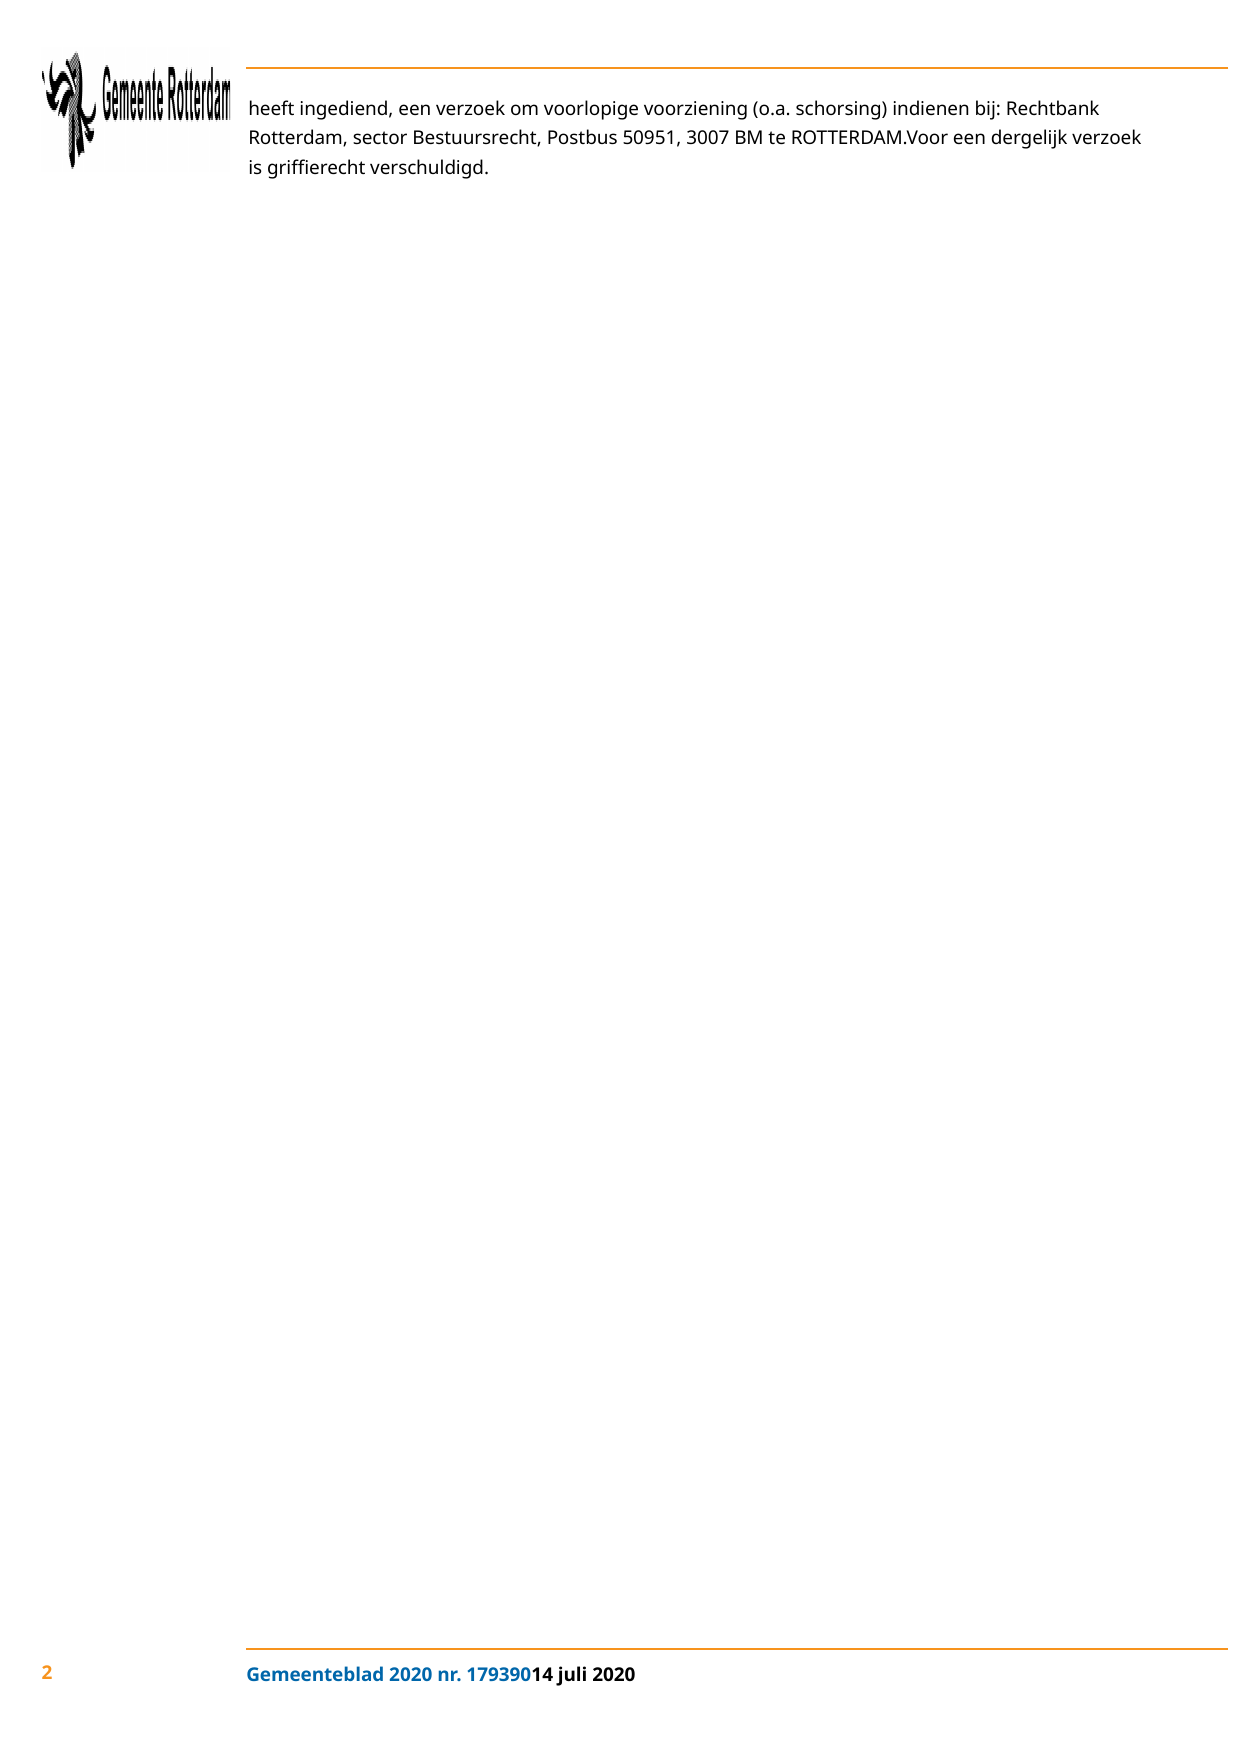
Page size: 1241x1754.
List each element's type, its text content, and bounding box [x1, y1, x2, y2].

picture [41, 47, 231, 172]
text heeft ingediend, een verzoek om voorlopige voorziening (o.a. schorsing) indienen bij: Rechtbank Rotterdam, sector Bestuursrecht, Postbus 50951, 3007 BM te ROTTERDAM.Voor een dergelijk verzoek is griffierecht verschuldigd. [248, 95, 1152, 180]
